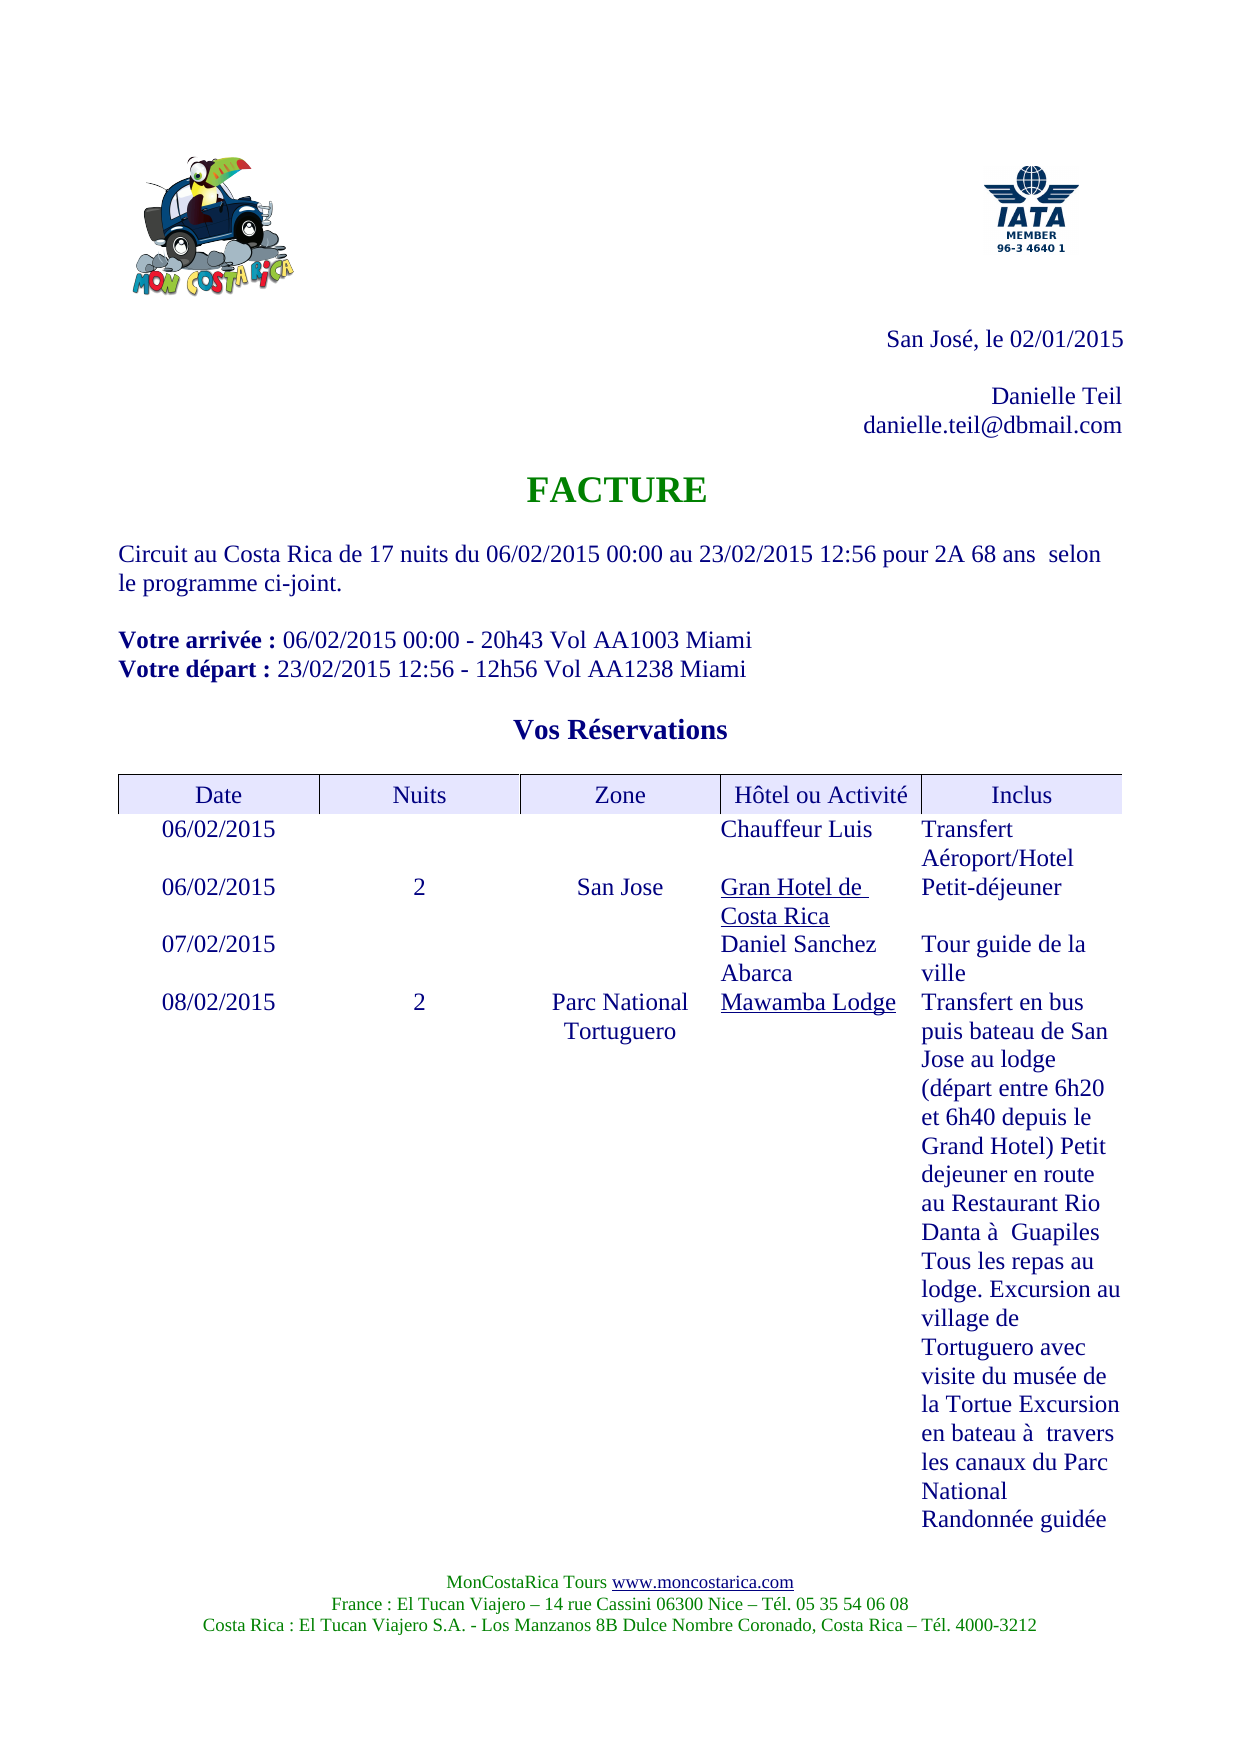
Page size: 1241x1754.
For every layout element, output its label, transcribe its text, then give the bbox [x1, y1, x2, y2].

table_header Nuits [320, 775, 519, 814]
table_cell Daniel Sanchez Abarca [720, 930, 921, 987]
text danielle.teil@dbmail.com [118, 410, 1122, 439]
text Votre départ : 23/02/2015 12:56 - 12h56 Vol AA1238 Miami [118, 654, 1122, 683]
table_cell Parc National Tortuguero [520, 987, 720, 1533]
text Vos Réservations [118, 712, 1122, 745]
text FACTURE [118, 467, 1122, 511]
table_cell 2 [319, 872, 519, 929]
table_cell San Jose [520, 872, 720, 929]
table_cell [319, 815, 519, 872]
table_cell Tour guide de la ville [921, 930, 1122, 987]
table_cell Transfert en bus puis bateau de San Jose au lodge (départ entre 6h20 et 6h40 depuis le Grand Hotel) Petit dejeuner en route au Restaurant Rio Danta à Guapiles Tous les repas au lodge. Excursion au village de Tortuguero avec visite du musée de la Tortue Excursion en bateau à travers les canaux du Parc National Randonnée guidée [921, 987, 1122, 1533]
table_cell Chauffeur Luis [720, 815, 921, 872]
table_header Zone [521, 775, 720, 814]
table_cell 2 [319, 987, 519, 1533]
table_cell Petit-déjeuner [921, 872, 1122, 929]
table_cell [520, 815, 720, 872]
table_header [620, 118, 1122, 254]
table_header [620, 255, 1122, 324]
table_cell [520, 930, 720, 987]
text Circuit au Costa Rica de 17 nuits du 06/02/2015 00:00 au 23/02/2015 12:56 pour 2A 68 ans selon le programme ci-joint. [118, 539, 1122, 597]
table_header Inclus [922, 775, 1122, 814]
table_cell Gran Hotel de Costa Rica [720, 872, 921, 929]
table_cell Transfert Aéroport/Hotel [921, 815, 1122, 872]
picture [983, 166, 1080, 255]
table_header [118, 118, 620, 129]
table_header Date [119, 775, 319, 814]
picture [120, 129, 306, 307]
table_cell [319, 930, 519, 987]
table_cell Mawamba Lodge [720, 987, 921, 1533]
text Danielle Teil [118, 381, 1122, 410]
text Votre arrivée : 06/02/2015 00:00 - 20h43 Vol AA1003 Miami [118, 626, 1122, 654]
table_cell 07/02/2015 [118, 930, 319, 987]
table_cell 06/02/2015 [118, 872, 319, 929]
text San José, le 02/01/2015 [118, 324, 1123, 352]
table_cell 06/02/2015 [118, 815, 319, 872]
table_cell 08/02/2015 [118, 987, 319, 1533]
table_header [118, 130, 620, 324]
table_header Hôtel ou Activité [721, 775, 921, 814]
